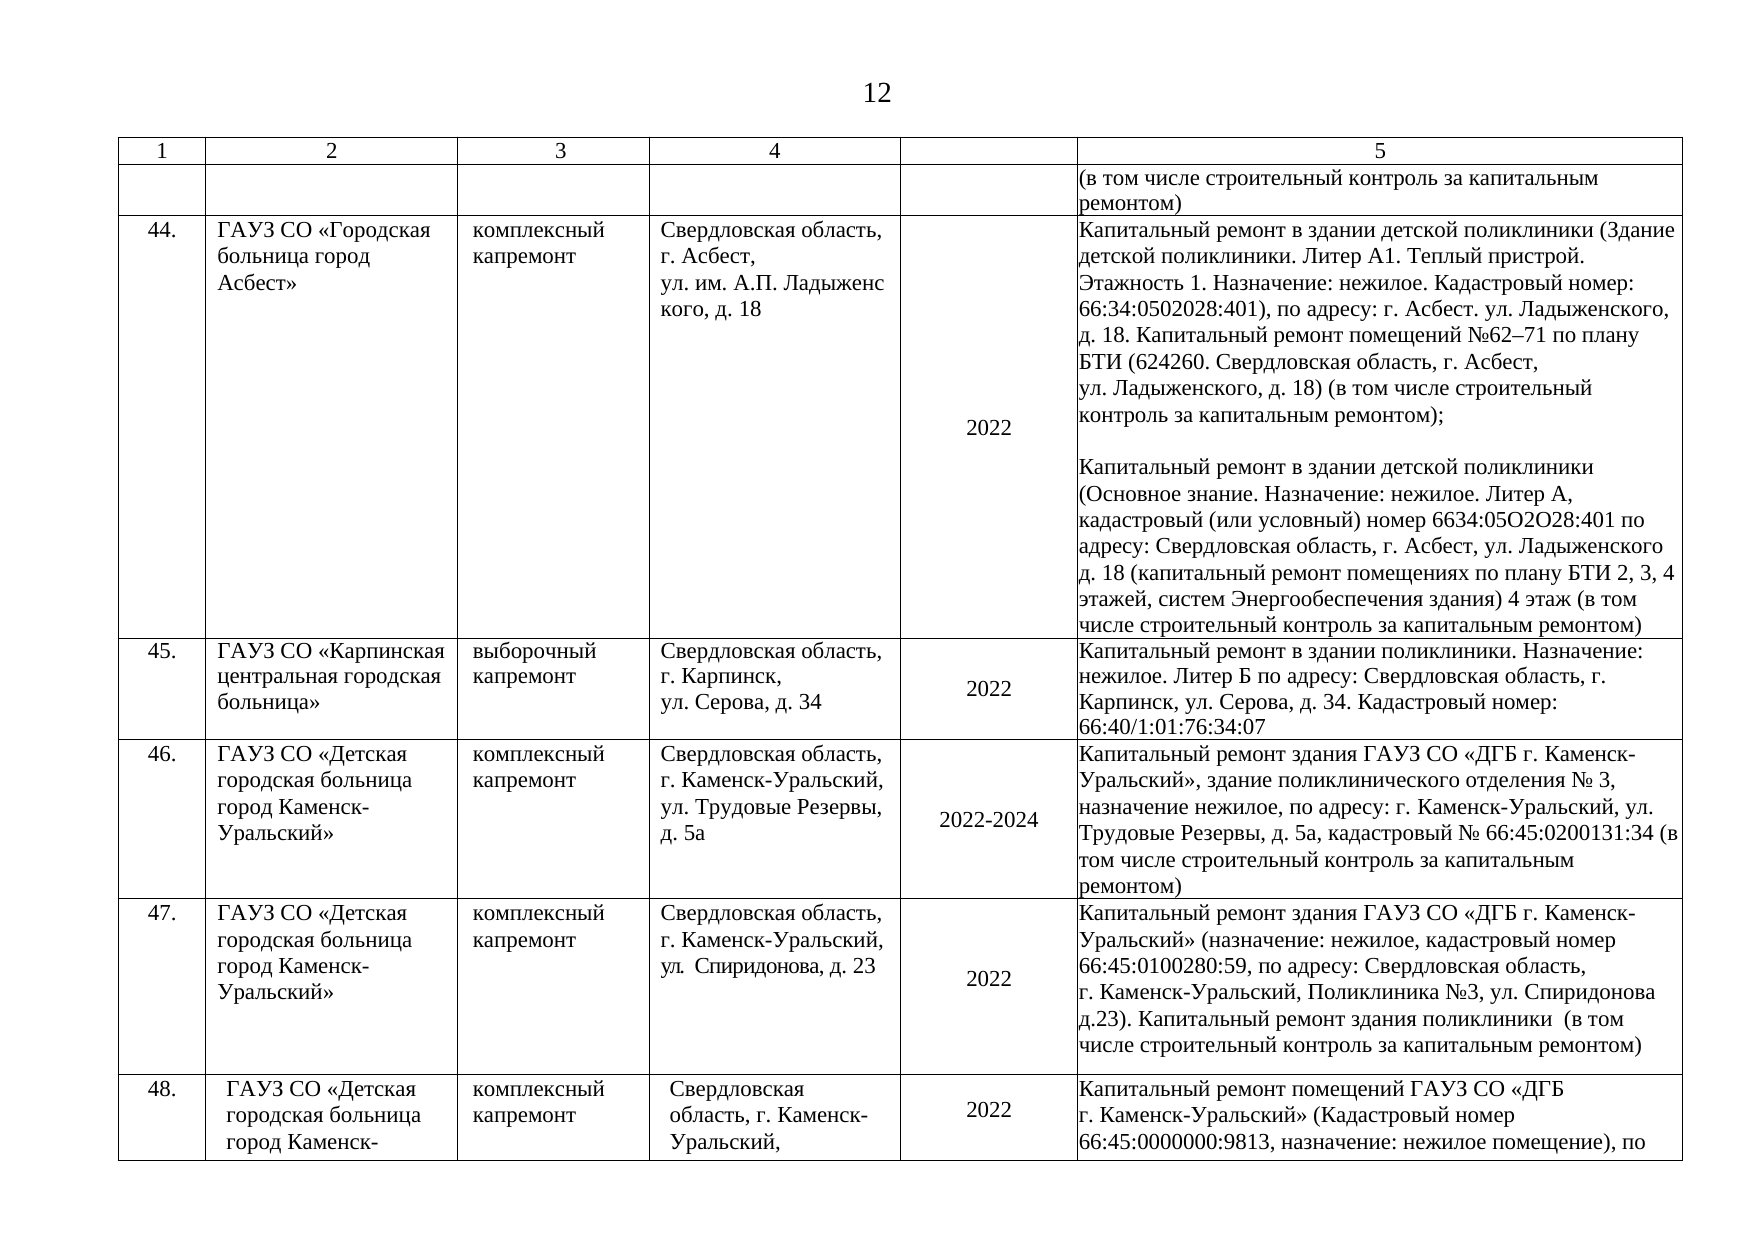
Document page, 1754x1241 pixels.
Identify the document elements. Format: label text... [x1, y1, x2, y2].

table_cell [206, 165, 457, 215]
table_cell [650, 165, 900, 215]
table_cell Капитальный ремонт здания ГАУЗ СО «ДГБ г. Каменск-Уральский» (назначение: нежилое, кадастровый номер 66:45:0100280:59, по адресу: Свердловская область, г. Каменск-Уральский, Поликлиника №3, ул. Спиридонова д.23). Капитальный ремонт здания поликлиники (в том числе строительный контроль за капитальным ремонтом) [1078, 899, 1682, 1074]
table_cell [901, 165, 1077, 215]
table_cell 48. [119, 1075, 205, 1160]
table_cell ГАУЗ СО «Карпинская центральная городская больница» [206, 639, 457, 739]
table_header 5 [1078, 138, 1682, 164]
table_header 2 [206, 138, 457, 164]
table_header 3 [458, 138, 649, 164]
table_cell 2022 [901, 1075, 1077, 1160]
table_cell (в том числе строительный контроль за капитальным ремонтом) [1078, 165, 1682, 215]
table_cell комплексный капремонт [458, 216, 649, 638]
table_cell Капитальный ремонт в здании поликлиники. Назначение: нежилое. Литер Б по адресу: Свердловская область, г. Карпинск, ул. Серова, д. 34. Кадастровый номер: 66:40/1:01:76:34:07 [1078, 639, 1682, 739]
table_cell выборочный капремонт [458, 639, 649, 739]
table_header 1 [119, 138, 205, 164]
table_cell ГАУЗ СО «Детская городская больница город Каменск-Уральский» [206, 740, 457, 898]
table_cell комплексный капремонт [458, 1075, 649, 1160]
table_cell комплексный капремонт [458, 899, 649, 1074]
table_cell 46. [119, 740, 205, 898]
table_cell ГАУЗ СО «Детская городская больница город Каменск-Уральский» [206, 899, 457, 1074]
table_cell 44. [119, 216, 205, 638]
table_cell [119, 165, 205, 215]
table_cell Капитальный ремонт помещений ГАУЗ СО «ДГБ г. Каменск-Уральский» (Кадастровый номер 66:45:0000000:9813, назначение: нежилое помещение), по [1078, 1075, 1682, 1160]
table_cell 2022-2024 [901, 740, 1077, 898]
table_header [901, 138, 1077, 164]
table_cell 45. [119, 639, 205, 739]
table_cell [458, 165, 649, 215]
table_cell 2022 [901, 899, 1077, 1074]
table_cell Свердловская область, г. Асбест, ул. им. А.П. Ладыженского, д. 18 [650, 216, 900, 638]
table_cell Капитальный ремонт здания ГАУЗ СО «ДГБ г. Каменск-Уральский», здание поликлинического отделения № 3, назначение нежилое, по адресу: г. Каменск-Уральский, ул. Трудовые Резервы, д. 5а, кадастровый № 66:45:0200131:34 (в том числе строительный контроль за капитальным ремонтом) [1078, 740, 1682, 898]
table_cell 47. [119, 899, 205, 1074]
table_cell комплексный капремонт [458, 740, 649, 898]
table_cell Свердловская область, г. Каменск-Уральский, [650, 1075, 900, 1160]
table_cell Свердловская область, г. Карпинск, ул. Серова, д. 34 [650, 639, 900, 739]
table_header 4 [650, 138, 900, 164]
table_cell ГАУЗ СО «Городская больница город Асбест» [206, 216, 457, 638]
table_cell Свердловская область, г. Каменск-Уральский, ул. Спиридонова, д. 23 [650, 899, 900, 1074]
table_cell 2022 [901, 639, 1077, 739]
table_cell Капитальный ремонт в здании детской поликлиники (Здание детской поликлиники. Литер А1. Теплый пристрой. Этажность 1. Назначение: нежилое. Кадастровый номер: 66:34:0502028:401), по адресу: г. Асбест. ул. Ладыженского, д. 18. Капитальный ремонт помещений №62–71 по плану БТИ (624260. Свердловская область, г. Асбест, ул. Ладыженского, д. 18) (в том числе строительный контроль за капитальным ремонтом); Капитальный ремонт в здании детской поликлиники (Основное знание. Назначение: нежилое. Литер А, кадастровый (или условный) номер 6634:05О2О28:401 по адресу: Свердловская область, г. Асбест, ул. Ладыженского д. 18 (капитальный ремонт помещениях по плану БТИ 2, 3, 4 этажей, систем Энергообеспечения здания) 4 этаж (в том числе строительный контроль за капитальным ремонтом) [1078, 216, 1682, 638]
table_cell Свердловская область, г. Каменск-Уральский, ул. Трудовые Резервы, д. 5а [650, 740, 900, 898]
table_cell 2022 [901, 216, 1077, 638]
table_cell ГАУЗ СО «Детская городская больница город Каменск- [206, 1075, 457, 1160]
